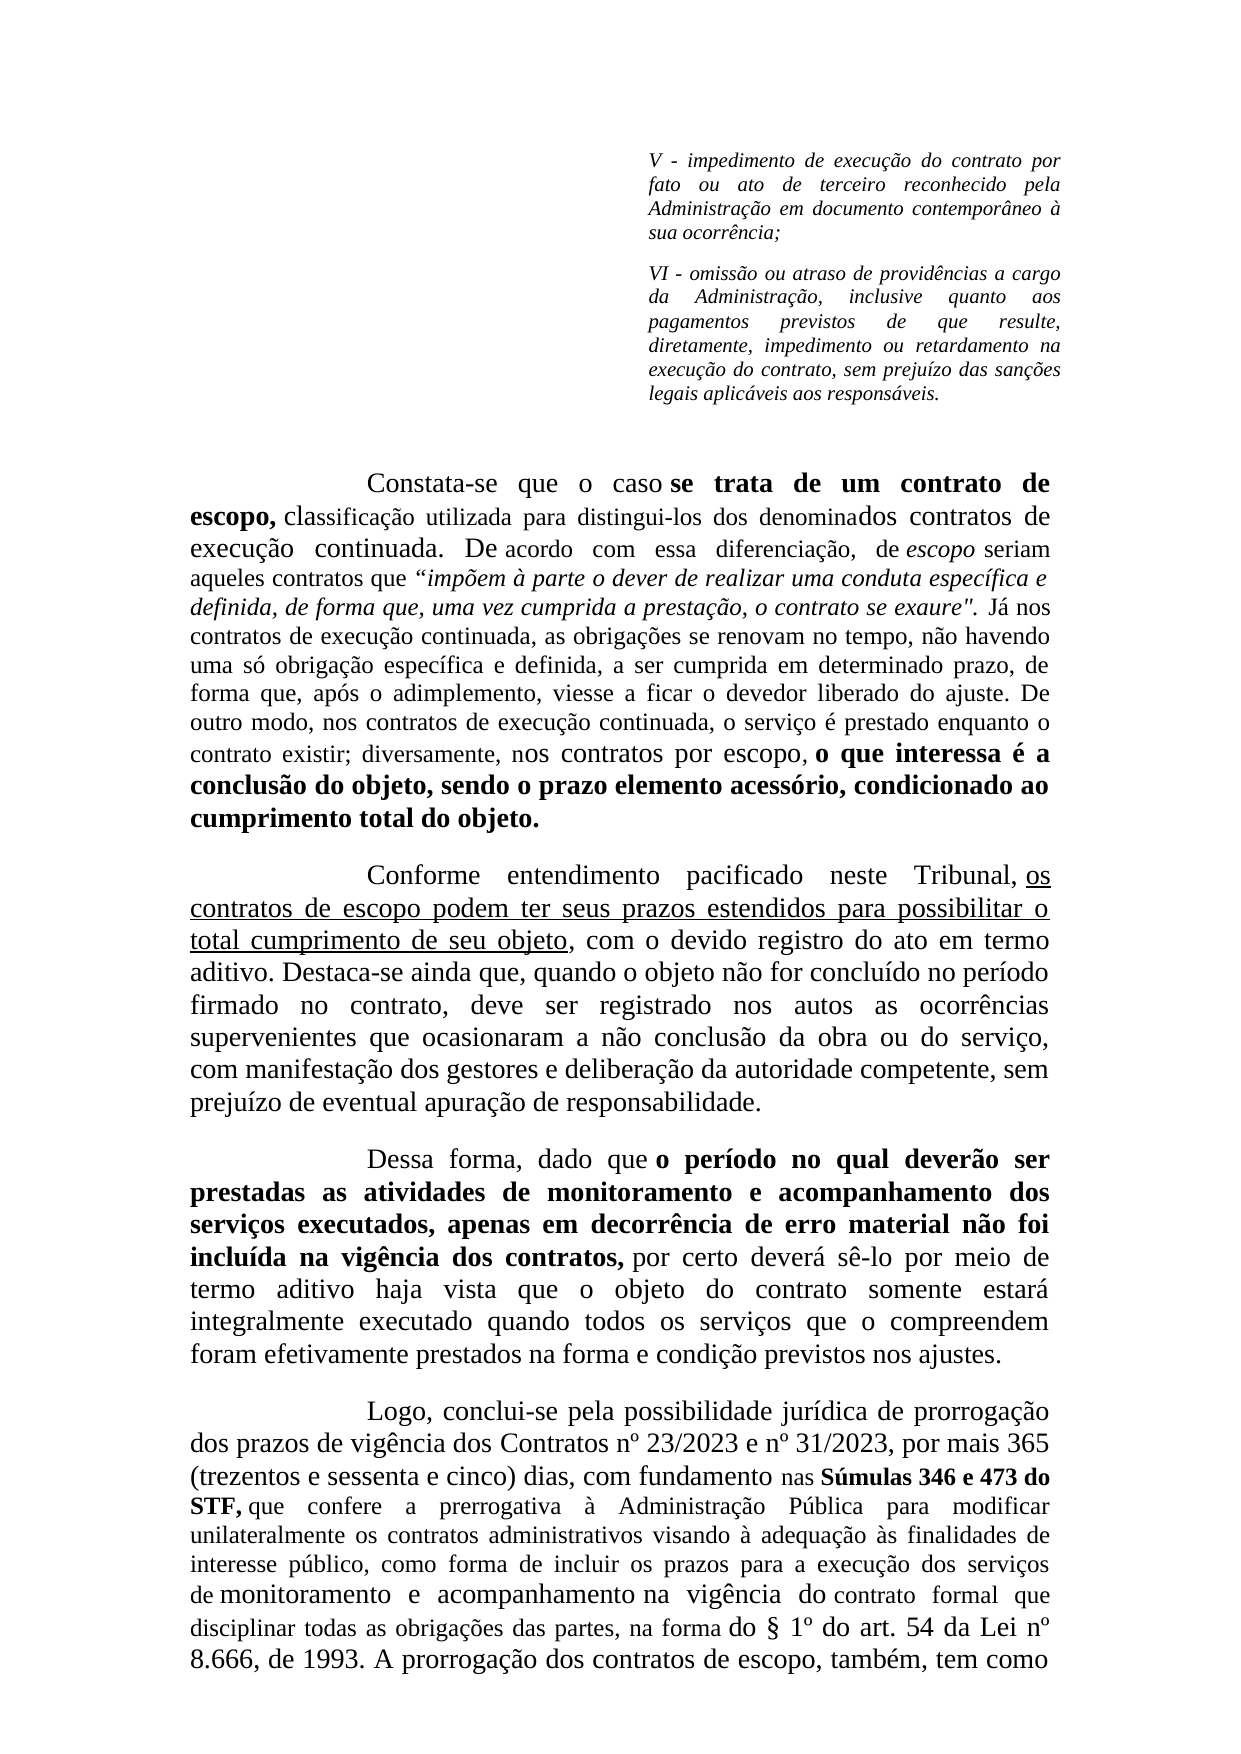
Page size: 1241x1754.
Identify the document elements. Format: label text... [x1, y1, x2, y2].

text Conforme entendimento pacificado neste Tribunal, os contratos de escopo podem ter seus prazos estendidos para possibilitar o total cumprimento de seu objeto, com o devido registro do ato em termo aditivo. Destaca-se ainda que, quando o objeto não for concluído no período firmado no contrato, deve ser registrado nos autos as ocorrências supervenientes que ocasionaram a não conclusão da obra ou do serviço, com manifestação dos gestores e deliberação da autoridade competente, sem prejuízo de eventual apuração de responsabilidade. [190, 858, 1051, 1117]
text V - impedimento de execução do contrato por fato ou ato de terceiro reconhecido pela Administração em documento contemporâneo à sua ocorrência; [648, 147, 1063, 244]
text Logo, conclui-se pela possibilidade jurídica de prorrogação dos prazos de vigência dos Contratos nº 23/2023 e nº 31/2023, por mais 365 (trezentos e sessenta e cinco) dias, com fundamento nas Súmulas 346 e 473 do STF, que confere a prerrogativa à Administração Pública para modificar unilateralmente os contratos administrativos visando à adequação às finalidades de interesse público, como forma de incluir os prazos para a execução dos serviços de monitoramento e acompanhamento na vigência do contrato formal que disciplinar todas as obrigações das partes, na forma do § 1º do art. 54 da Lei nº 8.666, de 1993. A prorrogação dos contratos de escopo, também, tem como [190, 1394, 1051, 1675]
text Constata-se que o caso se trata de um contrato de escopo, classificação utilizada para distingui-los dos denominados contratos de execução continuada. De acordo com essa diferenciação, de escopo seriam aqueles contratos que “impõem à parte o dever de realizar uma conduta específica e definida, de forma que, uma vez cumprida a prestação, o contrato se exaure". Já nos contratos de execução continuada, as obrigações se renovam no tempo, não havendo uma só obrigação específica e definida, a ser cumprida em determinado prazo, de forma que, após o adimplemento, viesse a ficar o devedor liberado do ajuste. De outro modo, nos contratos de execução continuada, o serviço é prestado enquanto o contrato existir; diversamente, nos contratos por escopo, o que interessa é a conclusão do objeto, sendo o prazo elemento acessório, condicionado ao cumprimento total do objeto. [190, 466, 1051, 833]
text VI - omissão ou atraso de providências a cargo da Administração, inclusive quanto aos pagamentos previstos de que resulte, diretamente, impedimento ou retardamento na execução do contrato, sem prejuízo das sanções legais aplicáveis aos responsáveis. [648, 260, 1063, 405]
text Dessa forma, dado que o período no qual deverão ser prestadas as atividades de monitoramento e acompanhamento dos serviços executados, apenas em decorrência de erro material não foi incluída na vigência dos contratos, por certo deverá sê-lo por meio de termo aditivo haja vista que o objeto do contrato somente estará integralmente executado quando todos os serviços que o compreendem foram efetivamente prestados na forma e condição previstos nos ajustes. [190, 1142, 1051, 1369]
